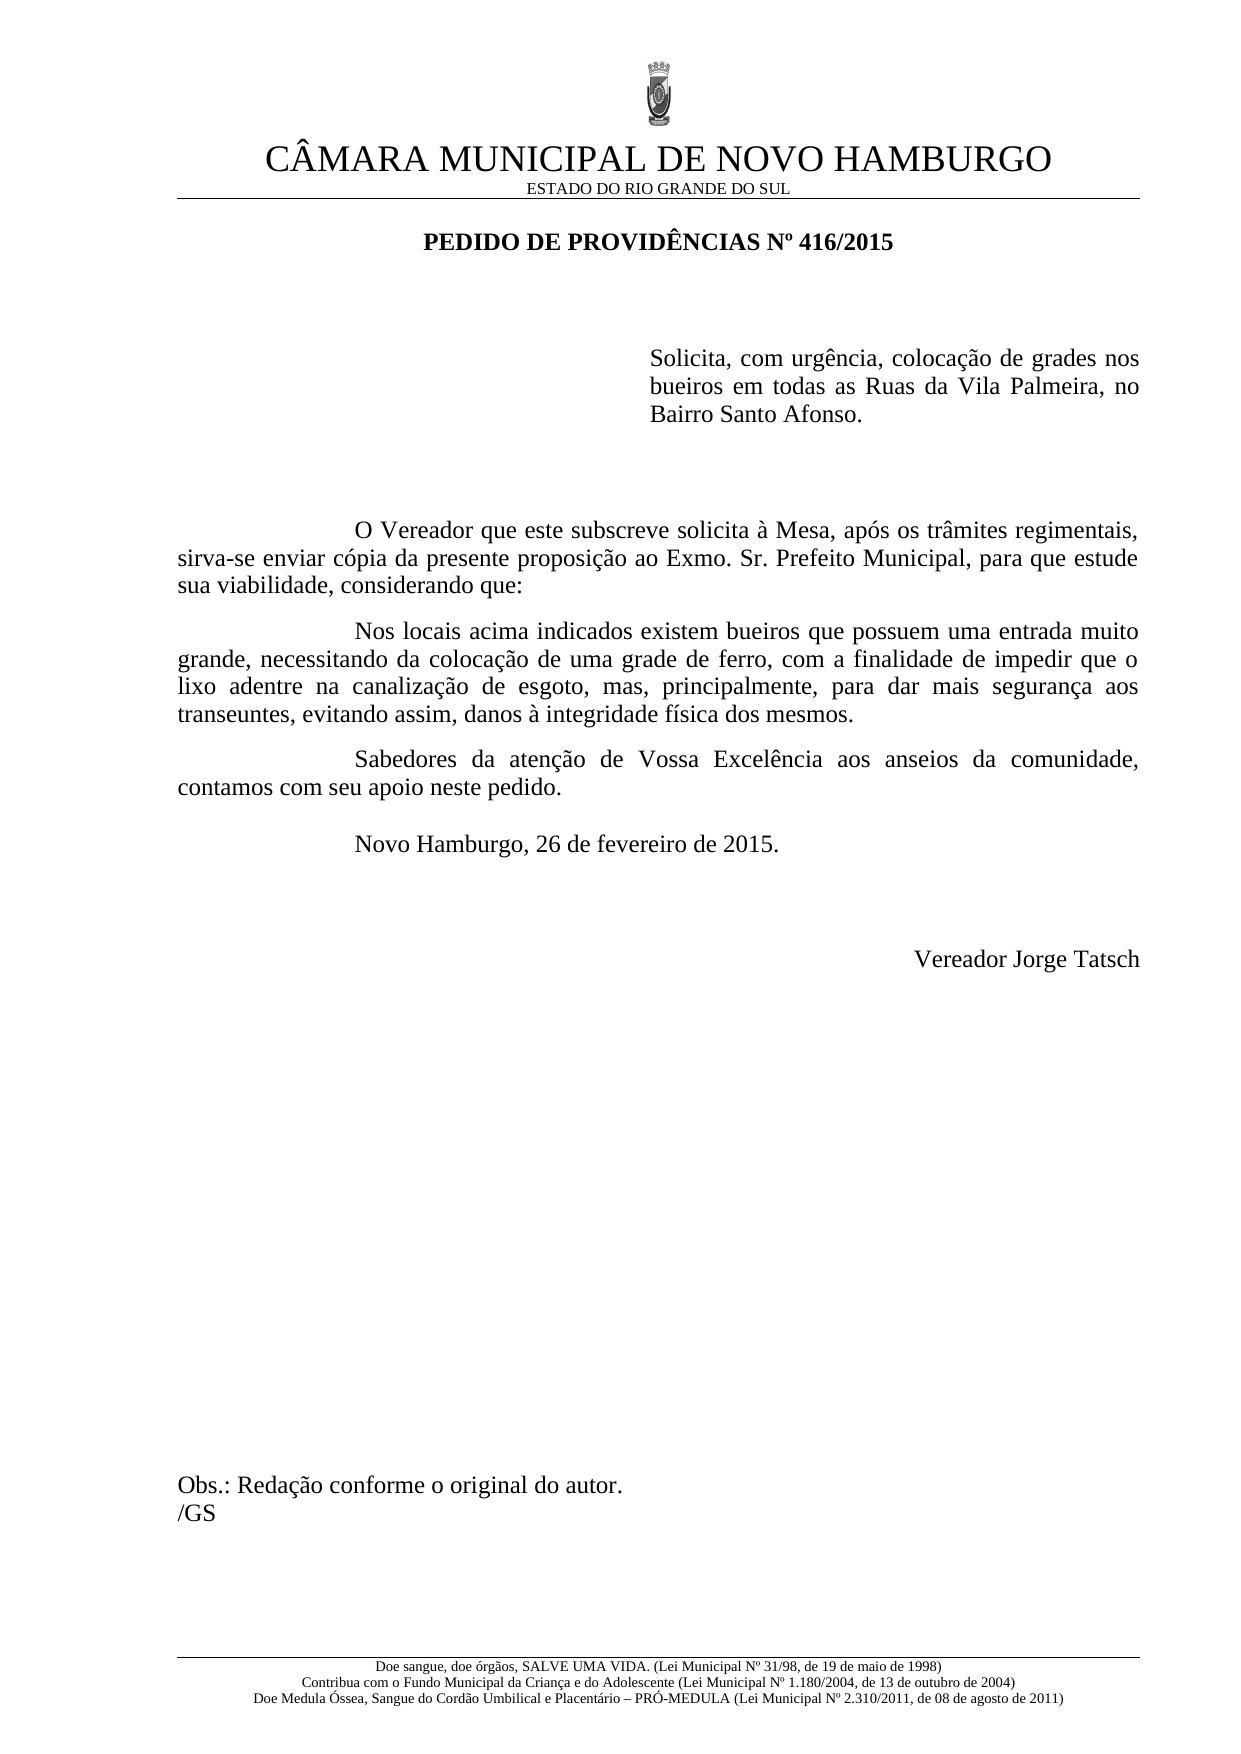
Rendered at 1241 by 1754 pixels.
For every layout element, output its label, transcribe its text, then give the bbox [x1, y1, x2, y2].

text Solicita, com urgência, colocação de grades nos bueiros em todas as Ruas da Vila Palmeira, no Bairro Santo Afonso. [649, 344, 1140, 428]
text Novo Hamburgo, 26 de fevereiro de 2015. [177, 831, 1140, 858]
text PEDIDO DE PROVIDÊNCIAS Nº 416/2015 [177, 228, 1140, 256]
text Obs.: Redação conforme o original do autor. [177, 1471, 1140, 1499]
text Vereador Jorge Tatsch [177, 945, 1140, 973]
text /GS [177, 1499, 1140, 1527]
text O Vereador que este subscreve solicita à Mesa, após os trâmites regimentais, sirva-se enviar cópia da presente proposição ao Exmo. Sr. Prefeito Municipal, para que estude sua viabilidade, considerando que: [177, 516, 1140, 599]
text Sabedores da atenção de Vossa Excelência aos anseios da comunidade, contamos com seu apoio neste pedido. [177, 746, 1140, 801]
text Nos locais acima indicados existem bueiros que possuem uma entrada muito grande, necessitando da colocação de uma grade de ferro, com a finalidade de impedir que o lixo adentre na canalização de esgoto, mas, principalmente, para dar mais segurança aos transeuntes, evitando assim, danos à integridade física dos mesmos. [177, 617, 1140, 728]
